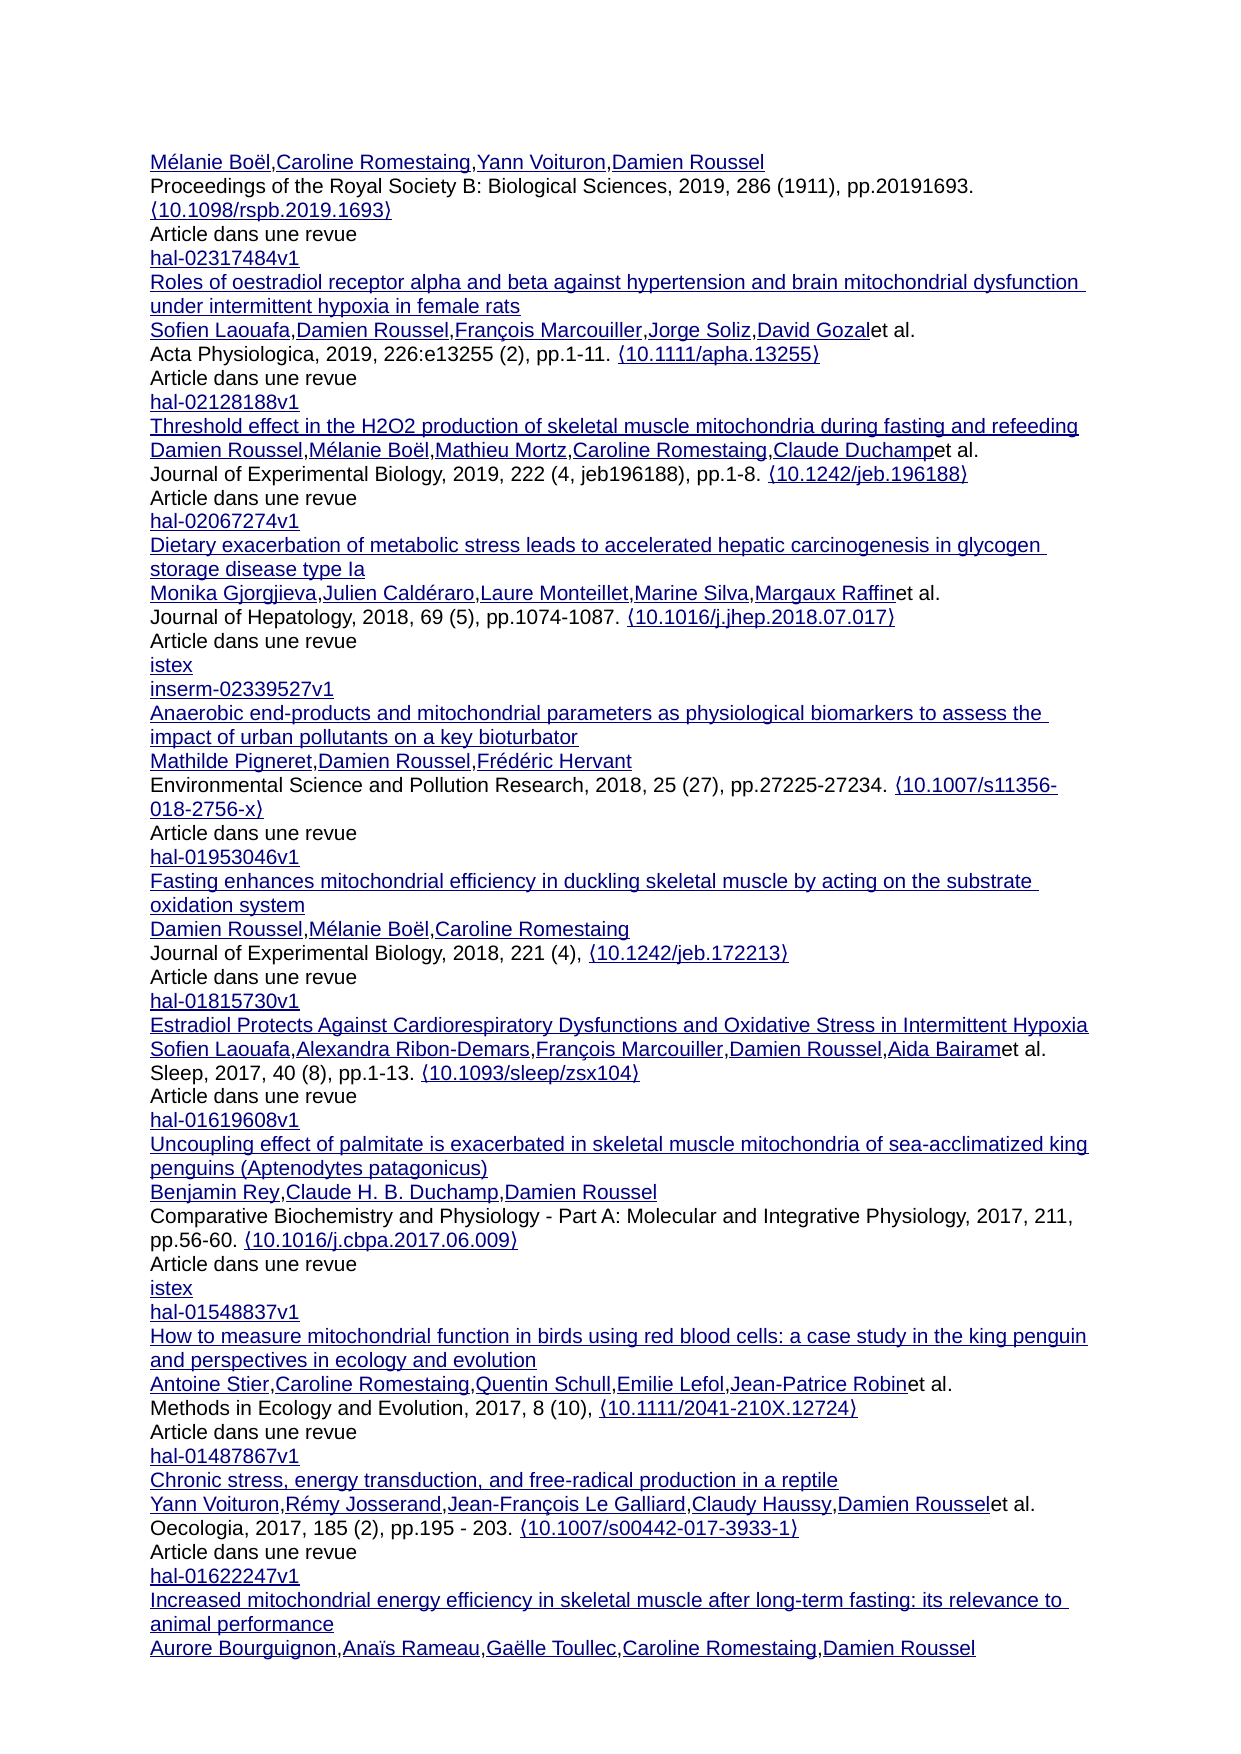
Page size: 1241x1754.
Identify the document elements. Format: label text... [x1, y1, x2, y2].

table_cell Increased mitochondrial energy efficiency in skeletal muscle after long-term fasting: its relevance to animal performance Aurore Bourguignon,Anaïs Rameau,Gaëlle Toullec,Caroline Romestaing,Damien Roussel [150, 1588, 1090, 1659]
table_cell Threshold effect in the H2O2 production of skeletal muscle mitochondria during fasting and refeeding Damien Roussel,Mélanie Boël,Mathieu Mortz,Caroline Romestaing,Claude Duchampet al. Journal of Experimental Biology, 2019, 222 (4, jeb196188), pp.1-8. ⟨10.1242/jeb.196188⟩ Article dans une revue hal-02067274v1 [150, 414, 1090, 533]
table_cell Estradiol Protects Against Cardiorespiratory Dysfunctions and Oxidative Stress in Intermittent Hypoxia Sofien Laouafa,Alexandra Ribon-Demars,François Marcouiller,Damien Roussel,Aida Bairamet al. Sleep, 2017, 40 (8), pp.1-13. ⟨10.1093/sleep/zsx104⟩ Article dans une revue hal-01619608v1 [150, 1013, 1090, 1132]
table_cell Fasting enhances mitochondrial efficiency in duckling skeletal muscle by acting on the substrate oxidation system Damien Roussel,Mélanie Boël,Caroline Romestaing Journal of Experimental Biology, 2018, 221 (4), ⟨10.1242/jeb.172213⟩ Article dans une revue hal-01815730v1 [150, 869, 1090, 1012]
table_cell Chronic stress, energy transduction, and free-radical production in a reptile Yann Voituron,Rémy Josserand,Jean-François Le Galliard,Claudy Haussy,Damien Rousselet al. Oecologia, 2017, 185 (2), pp.195 - 203. ⟨10.1007/s00442-017-3933-1⟩ Article dans une revue hal-01622247v1 [150, 1468, 1090, 1587]
table_cell Anaerobic end-products and mitochondrial parameters as physiological biomarkers to assess the impact of urban pollutants on a key bioturbator Mathilde Pigneret,Damien Roussel,Frédéric Hervant Environmental Science and Pollution Research, 2018, 25 (27), pp.27225-27234. ⟨10.1007/s11356-018-2756-x⟩ Article dans une revue hal-01953046v1 [150, 701, 1090, 869]
table_cell Dietary exacerbation of metabolic stress leads to accelerated hepatic carcinogenesis in glycogen storage disease type Ia Monika Gjorgjieva,Julien Caldéraro,Laure Monteillet,Marine Silva,Margaux Raffinet al. Journal of Hepatology, 2018, 69 (5), pp.1074-1087. ⟨10.1016/j.jhep.2018.07.017⟩ Article dans une revue istex inserm-02339527v1 [150, 533, 1090, 701]
table_cell Mélanie Boël,Caroline Romestaing,Yann Voituron,Damien Roussel Proceedings of the Royal Society B: Biological Sciences, 2019, 286 (1911), pp.20191693. ⟨10.1098/rspb.2019.1693⟩ Article dans une revue hal-02317484v1 [150, 150, 1090, 270]
table_cell Roles of oestradiol receptor alpha and beta against hypertension and brain mitochondrial dysfunction under intermittent hypoxia in female rats Sofien Laouafa,Damien Roussel,François Marcouiller,Jorge Soliz,David Gozalet al. Acta Physiologica, 2019, 226:e13255 (2), pp.1-11. ⟨10.1111/apha.13255⟩ Article dans une revue hal-02128188v1 [150, 270, 1090, 413]
table_cell How to measure mitochondrial function in birds using red blood cells: a case study in the king penguin and perspectives in ecology and evolution Antoine Stier,Caroline Romestaing,Quentin Schull,Emilie Lefol,Jean-Patrice Robinet al. Methods in Ecology and Evolution, 2017, 8 (10), ⟨10.1111/2041-210X.12724⟩ Article dans une revue hal-01487867v1 [150, 1324, 1090, 1468]
table_cell Uncoupling effect of palmitate is exacerbated in skeletal muscle mitochondria of sea-acclimatized king penguins (Aptenodytes patagonicus) Benjamin Rey,Claude H. B. Duchamp,Damien Roussel Comparative Biochemistry and Physiology - Part A: Molecular and Integrative Physiology, 2017, 211, pp.56-60. ⟨10.1016/j.cbpa.2017.06.009⟩ Article dans une revue istex hal-01548837v1 [150, 1132, 1090, 1324]
